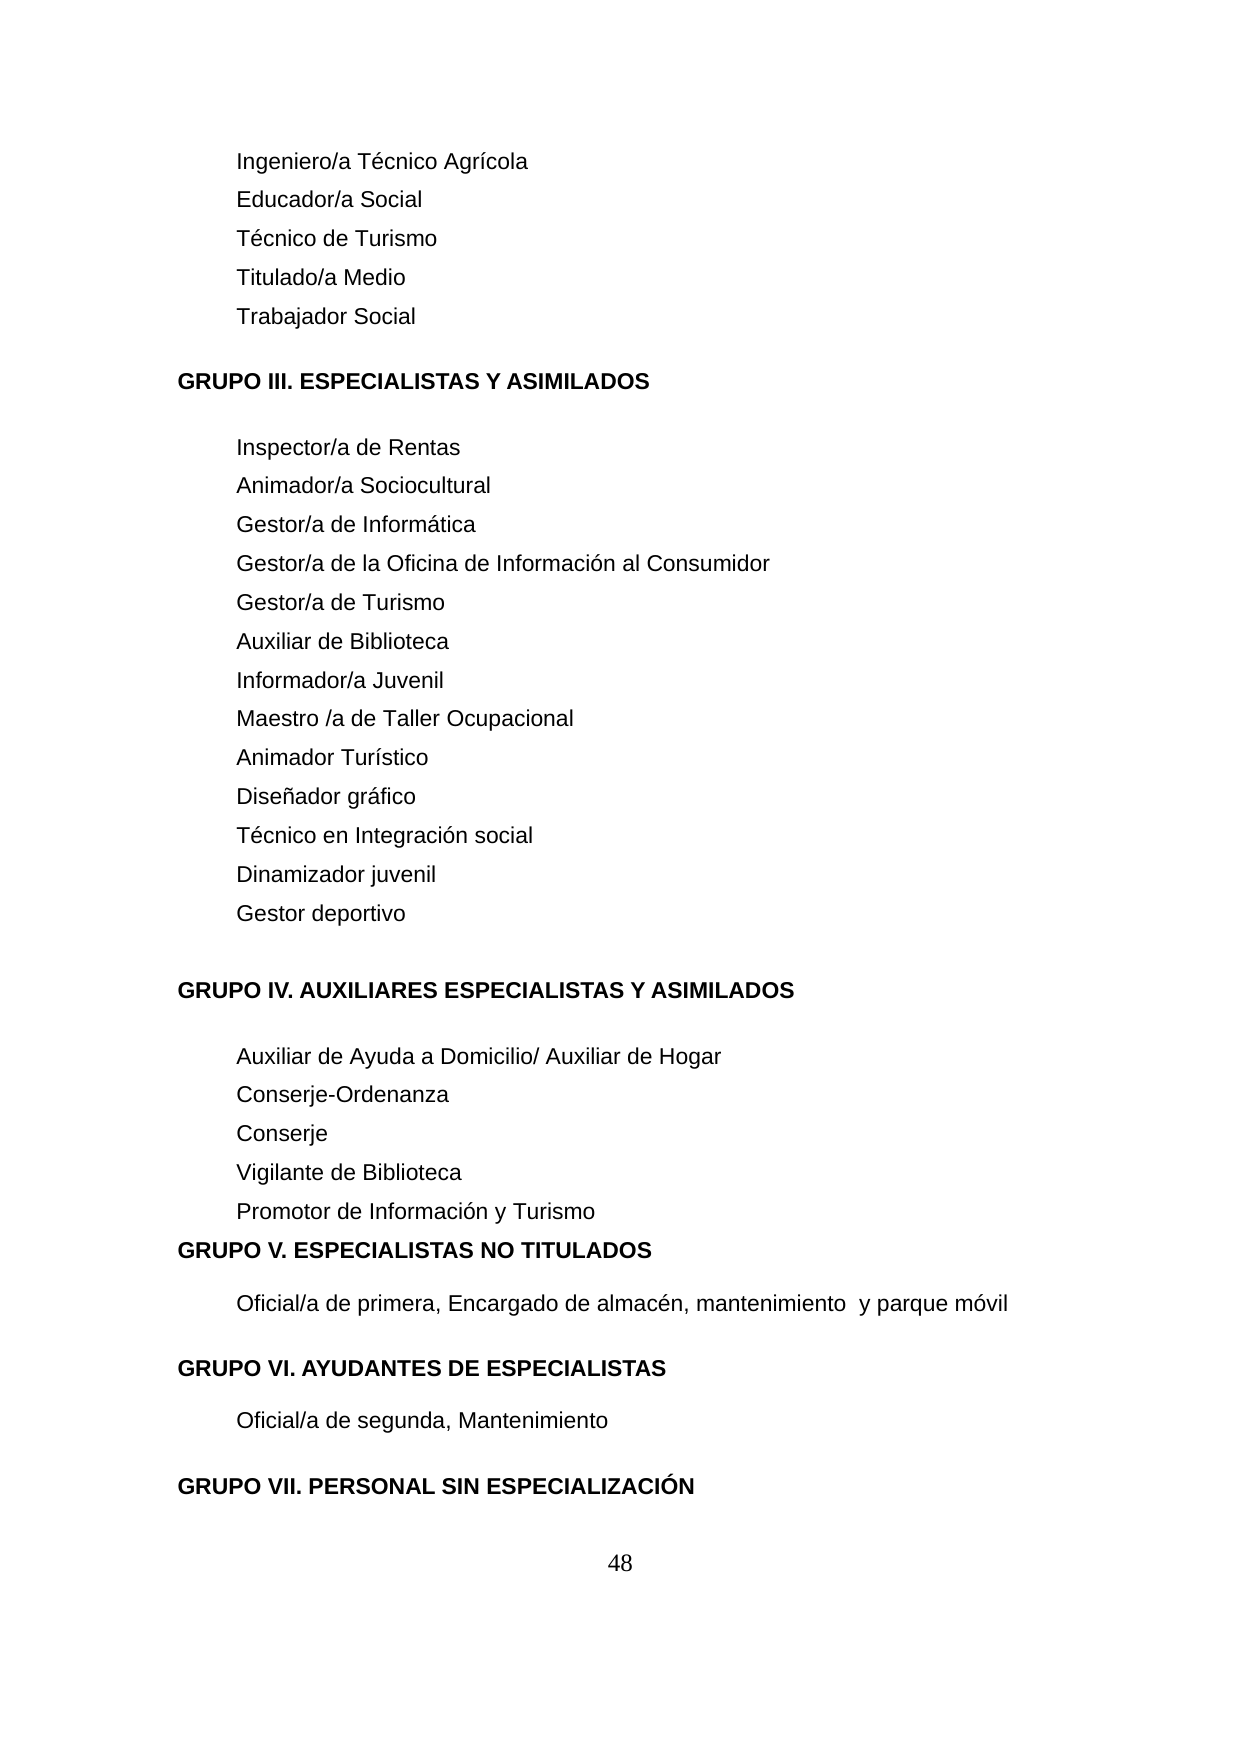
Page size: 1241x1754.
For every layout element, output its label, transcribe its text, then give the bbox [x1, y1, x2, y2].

text Dinamizador juvenil [236, 861, 1063, 887]
text Gestor/a de la Oficina de Información al Consumidor [236, 550, 1063, 576]
text Ingeniero/a Técnico Agrícola [236, 148, 1063, 174]
text Diseñador gráfico [236, 783, 1063, 809]
text Gestor deportivo [236, 900, 1063, 926]
text Animador Turístico [236, 744, 1063, 771]
text Técnico de Turismo [236, 225, 1063, 252]
subtitle GRUPO VII. PERSONAL SIN ESPECIALIZACIÓN [177, 1473, 1063, 1499]
text Trabajador Social [236, 303, 1063, 329]
text Auxiliar de Ayuda a Domicilio/ Auxiliar de Hogar [236, 1043, 1063, 1069]
subtitle GRUPO VI. AYUDANTES DE ESPECIALISTAS [177, 1355, 1063, 1381]
subtitle GRUPO IV. AUXILIARES ESPECIALISTAS Y ASIMILADOS [177, 977, 1063, 1004]
text Educador/a Social [236, 186, 1063, 213]
subtitle GRUPO III. ESPECIALISTAS Y ASIMILADOS [177, 368, 1063, 394]
text Inspector/a de Rentas [236, 433, 1063, 460]
text Vigilante de Biblioteca [236, 1159, 1063, 1186]
text Titulado/a Medio [236, 264, 1063, 291]
subtitle GRUPO V. ESPECIALISTAS NO TITULADOS [177, 1237, 1063, 1263]
text Gestor/a de Turismo [236, 589, 1063, 615]
text Animador/a Sociocultural [236, 472, 1063, 499]
text Conserje-Ordenanza [236, 1081, 1063, 1108]
text Auxiliar de Biblioteca [236, 628, 1063, 654]
text Conserje [236, 1120, 1063, 1147]
text Gestor/a de Informática [236, 511, 1063, 537]
text Técnico en Integración social [236, 822, 1063, 848]
text Maestro /a de Taller Ocupacional [236, 705, 1063, 732]
text Informador/a Juvenil [236, 667, 1063, 693]
text Oficial/a de primera, Encargado de almacén, mantenimiento y parque móvil [236, 1289, 1063, 1316]
text Oficial/a de segunda, Mantenimiento [236, 1407, 1063, 1434]
text Promotor de Información y Turismo [236, 1198, 1063, 1224]
